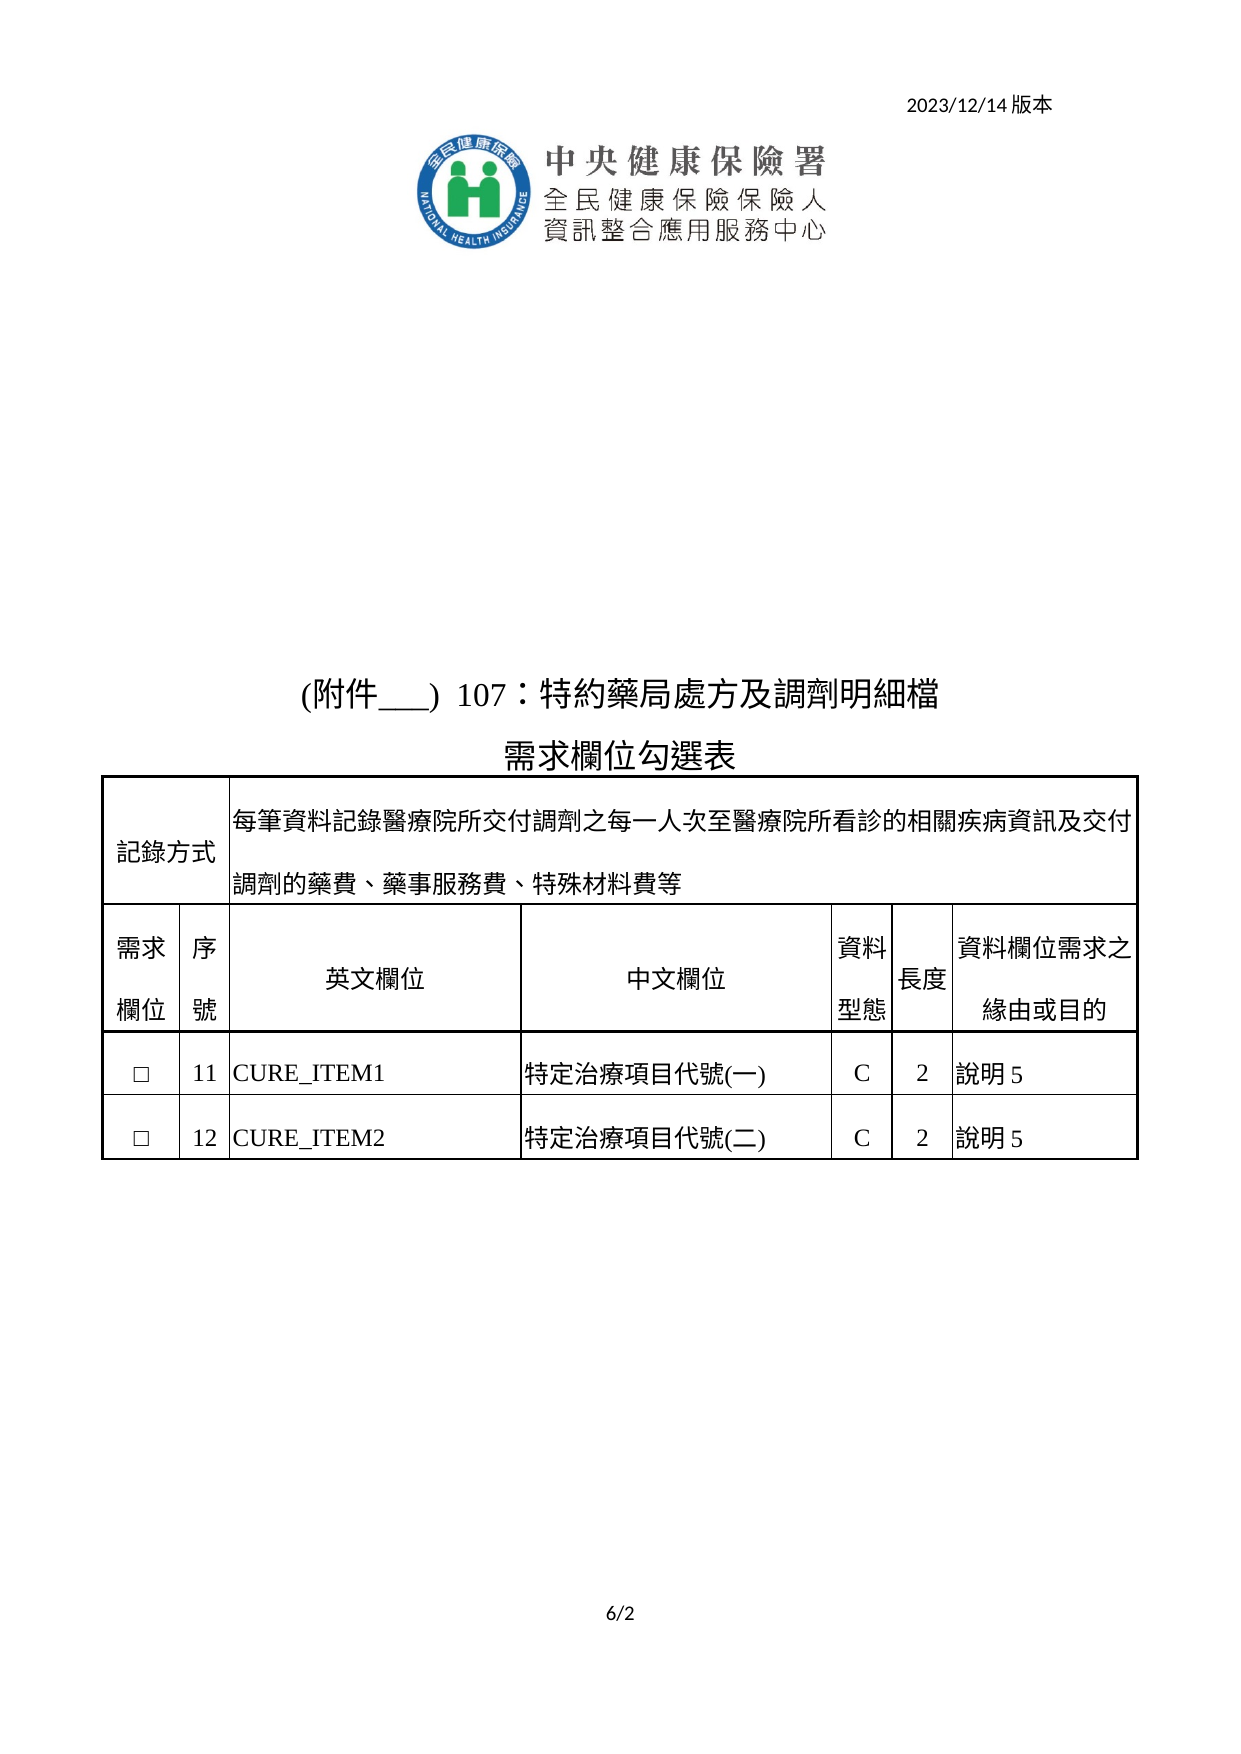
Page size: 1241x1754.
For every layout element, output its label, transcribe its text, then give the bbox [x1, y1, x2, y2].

table_cell CURE_ITEM1 [230, 1033, 520, 1094]
table_header (附件___) 107：特約藥局處方及調劑明細檔 需求欄位勾選表 [103, 650, 1138, 775]
table_cell 12 [180, 1095, 229, 1158]
table_cell 英文欄位 [230, 905, 520, 1030]
table_cell 中文欄位 [522, 905, 831, 1030]
table_cell 11 [180, 1033, 229, 1094]
table_cell 說明5 [953, 1033, 1136, 1094]
table_cell 特定治療項目代號(二) [522, 1095, 831, 1158]
table_cell 記錄方式 [104, 778, 229, 903]
table_cell 2 [893, 1095, 952, 1158]
table_cell 序 號 [180, 905, 229, 1030]
table_cell C [832, 1033, 891, 1094]
table_cell 特定治療項目代號(一) [522, 1033, 831, 1094]
table_cell 每筆資料記錄醫療院所交付調劑之每一人次至醫療院所看診的相關疾病資訊及交付調劑的藥費、藥事服務費、特殊材料費等 [230, 778, 1136, 903]
table_cell 說明5 [953, 1095, 1136, 1158]
table_cell 長度 [893, 905, 952, 1030]
table_cell CURE_ITEM2 [230, 1095, 520, 1158]
table_cell 資料型態 [832, 905, 891, 1030]
table_cell 需求欄位 [104, 905, 179, 1030]
table_cell 資料欄位需求之 緣由或目的 [953, 905, 1136, 1030]
table_cell 2 [893, 1033, 952, 1094]
table_cell C [832, 1095, 891, 1158]
table_cell □ [104, 1033, 179, 1094]
table_cell □ [104, 1095, 179, 1158]
